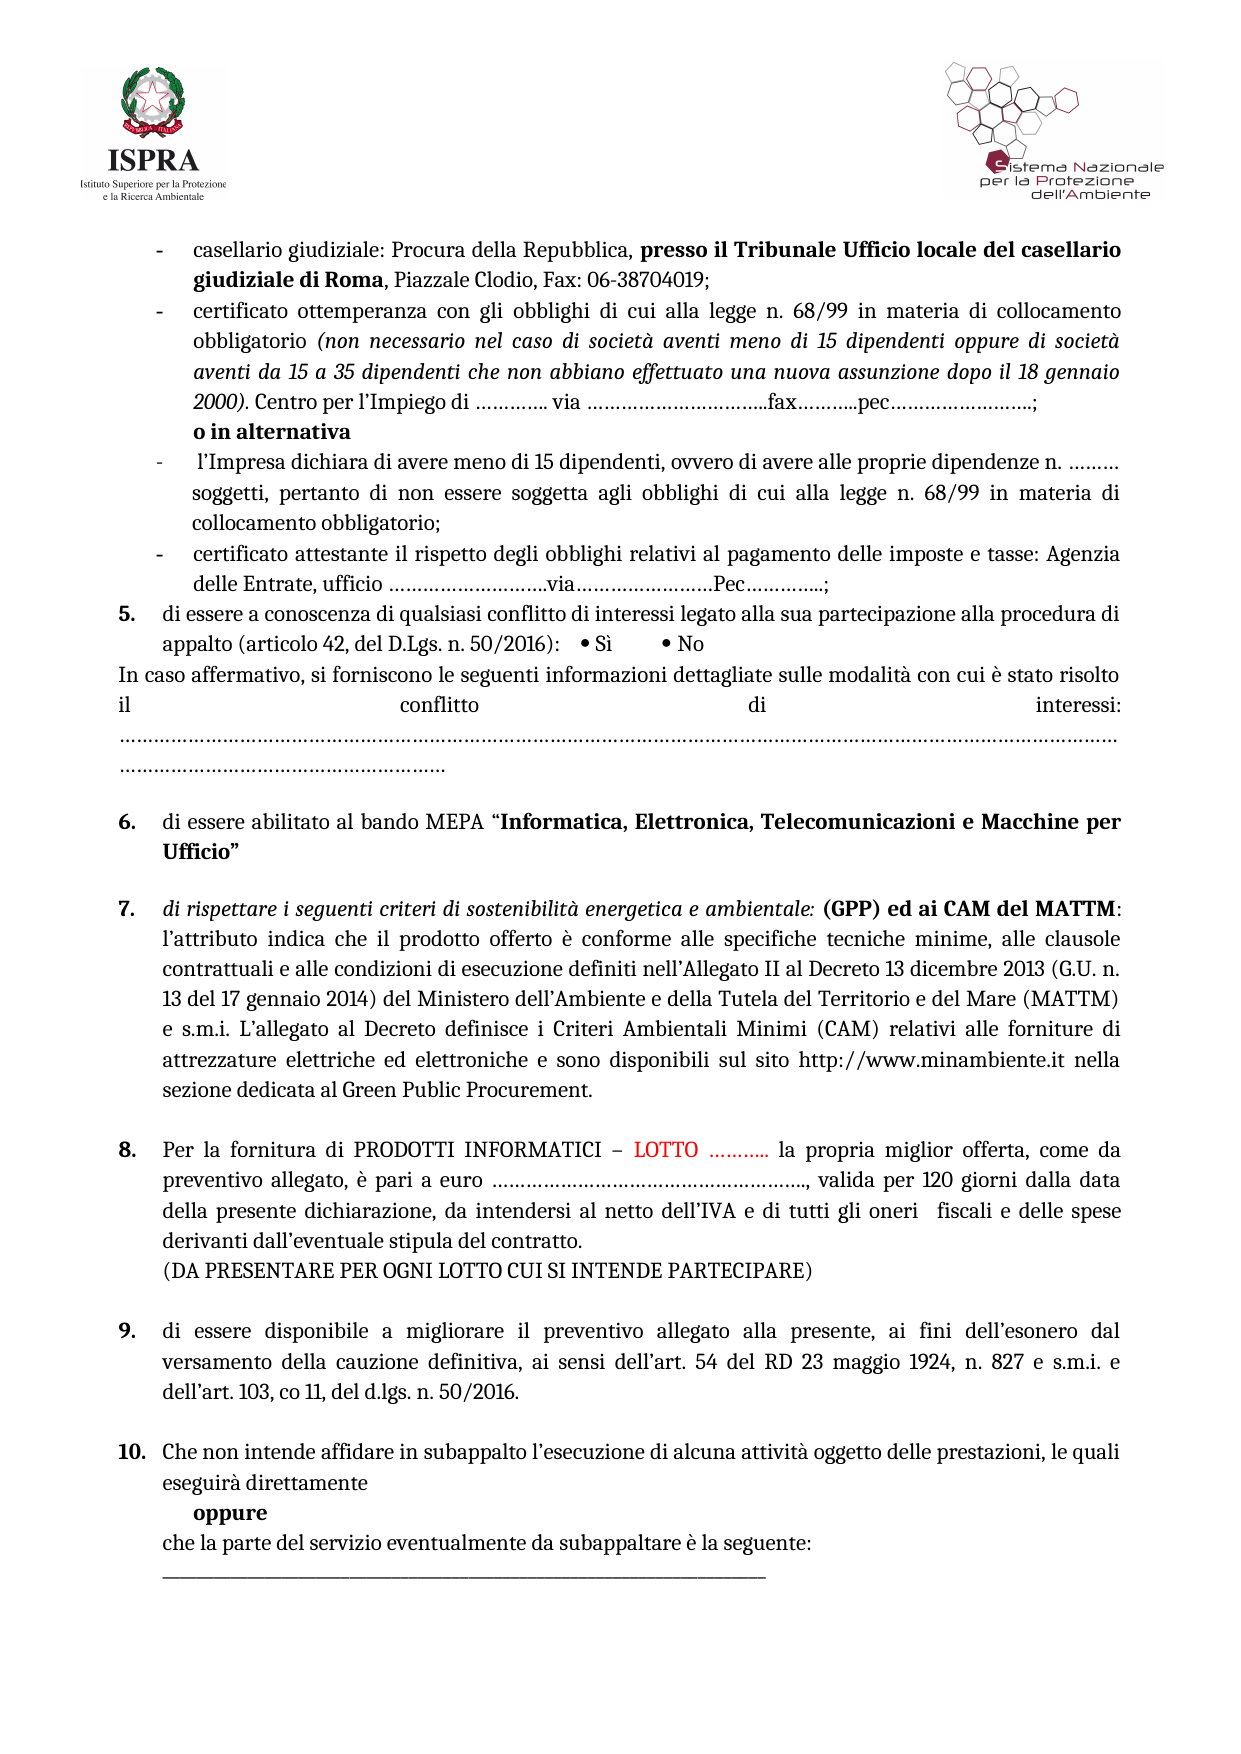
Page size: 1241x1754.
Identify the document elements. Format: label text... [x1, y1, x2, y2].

list Che non intende affidare in subappalto l’esecuzione di alcuna attività oggetto delle prestazioni, le quali eseguirà direttamente [118, 1439, 1122, 1496]
picture [80, 67, 227, 200]
list di rispettare i seguenti criteri di sostenibilità energetica e ambientale: (GPP) ed ai CAM del MATTM: l’attributo indica che il prodotto offerto è conforme alle specifiche tecniche minime, alle clausole contrattuali e alle condizioni di esecuzione definiti nell’Allegato II al Decreto 13 dicembre 2013 (G.U. n. 13 del 17 gennaio 2014) del Ministero dell’Ambiente e della Tutela del Territorio e del Mare (MATTM) e s.m.i. L’allegato al Decreto definisce i Criteri Ambientali Minimi (CAM) relativi alle forniture di attrezzature elettriche ed elettroniche e sono disponibili sul sito http://www.minambiente.it nella sezione dedicata al Green Public Procurement. [118, 895, 1122, 1103]
list certificato ottemperanza con gli obblighi di cui alla legge n. 68/99 in materia di collocamento obbligatorio (non necessario nel caso di società aventi meno di 15 dipendenti oppure di società aventi da 15 a 35 dipendenti che non abbiano effettuato una nuova assunzione dopo il 18 gennaio 2000). Centro per l’Impiego di …………. via …………………………..fax………..pec…………………….; [156, 297, 1122, 415]
text (DA PRESENTARE PER OGNI LOTTO CUI SI INTENDE PARTECIPARE) [118, 1258, 1122, 1284]
list di essere a conoscenza di qualsiasi conflitto di interessi legato alla sua partecipazione alla procedura di appalto (articolo 42, del D.Lgs. n. 50/2016):  Sì  No [118, 601, 1122, 657]
list certificato attestante il rispetto degli obblighi relativi al pagamento delle imposte e tasse: Agenzia delle Entrate, ufficio ……………………….via……………………Pec…………..; [156, 540, 1122, 597]
list di essere abilitato al bando MEPA “Informatica, Elettronica, Telecomunicazioni e Macchine per Ufficio” [118, 808, 1122, 865]
picture [943, 60, 1164, 199]
text che la parte del servizio eventualmente da subappaltare è la seguente: [162, 1530, 1122, 1556]
text oppure [193, 1499, 1122, 1526]
text o in alternativa [193, 419, 1122, 445]
list Per la fornitura di PRODOTTI INFORMATICI – LOTTO ……….. la propria miglior offerta, come da preventivo allegato, è pari a euro ………………………………………………., valida per 120 giorni dalla data della presente dichiarazione, da intendersi al netto dell’IVA e di tutti gli oneri fiscali e delle spese derivanti dall’eventuale stipula del contratto. [118, 1137, 1122, 1254]
text - l’Impresa dichiara di avere meno di 15 dipendenti, ovvero di avere alle proprie dipendenze n. ……… soggetti, pertanto di non essere soggetta agli obblighi di cui alla legge n. 68/99 in materia di collocamento obbligatorio; [156, 449, 1122, 536]
list casellario giudiziale: Procura della Repubblica, presso il Tribunale Ufficio locale del casellario giudiziale di Roma, Piazzale Clodio, Fax: 06-38704019; [156, 236, 1122, 293]
list di essere disponibile a migliorare il preventivo allegato alla presente, ai fini dell’esonero dal versamento della cauzione definitiva, ai sensi dell’art. 54 del RD 23 maggio 1924, n. 827 e s.m.i. e dell’art. 103, co 11, del d.lgs. n. 50/2016. [118, 1318, 1122, 1405]
text In caso affermativo, si forniscono le seguenti informazioni dettagliate sulle modalità con cui è stato risolto il conflitto di interessi: …………………………………………………………………………………………………………………………………………………………………………………………………………… [118, 661, 1122, 778]
text _______________________________________________________________________ [118, 1556, 1122, 1582]
